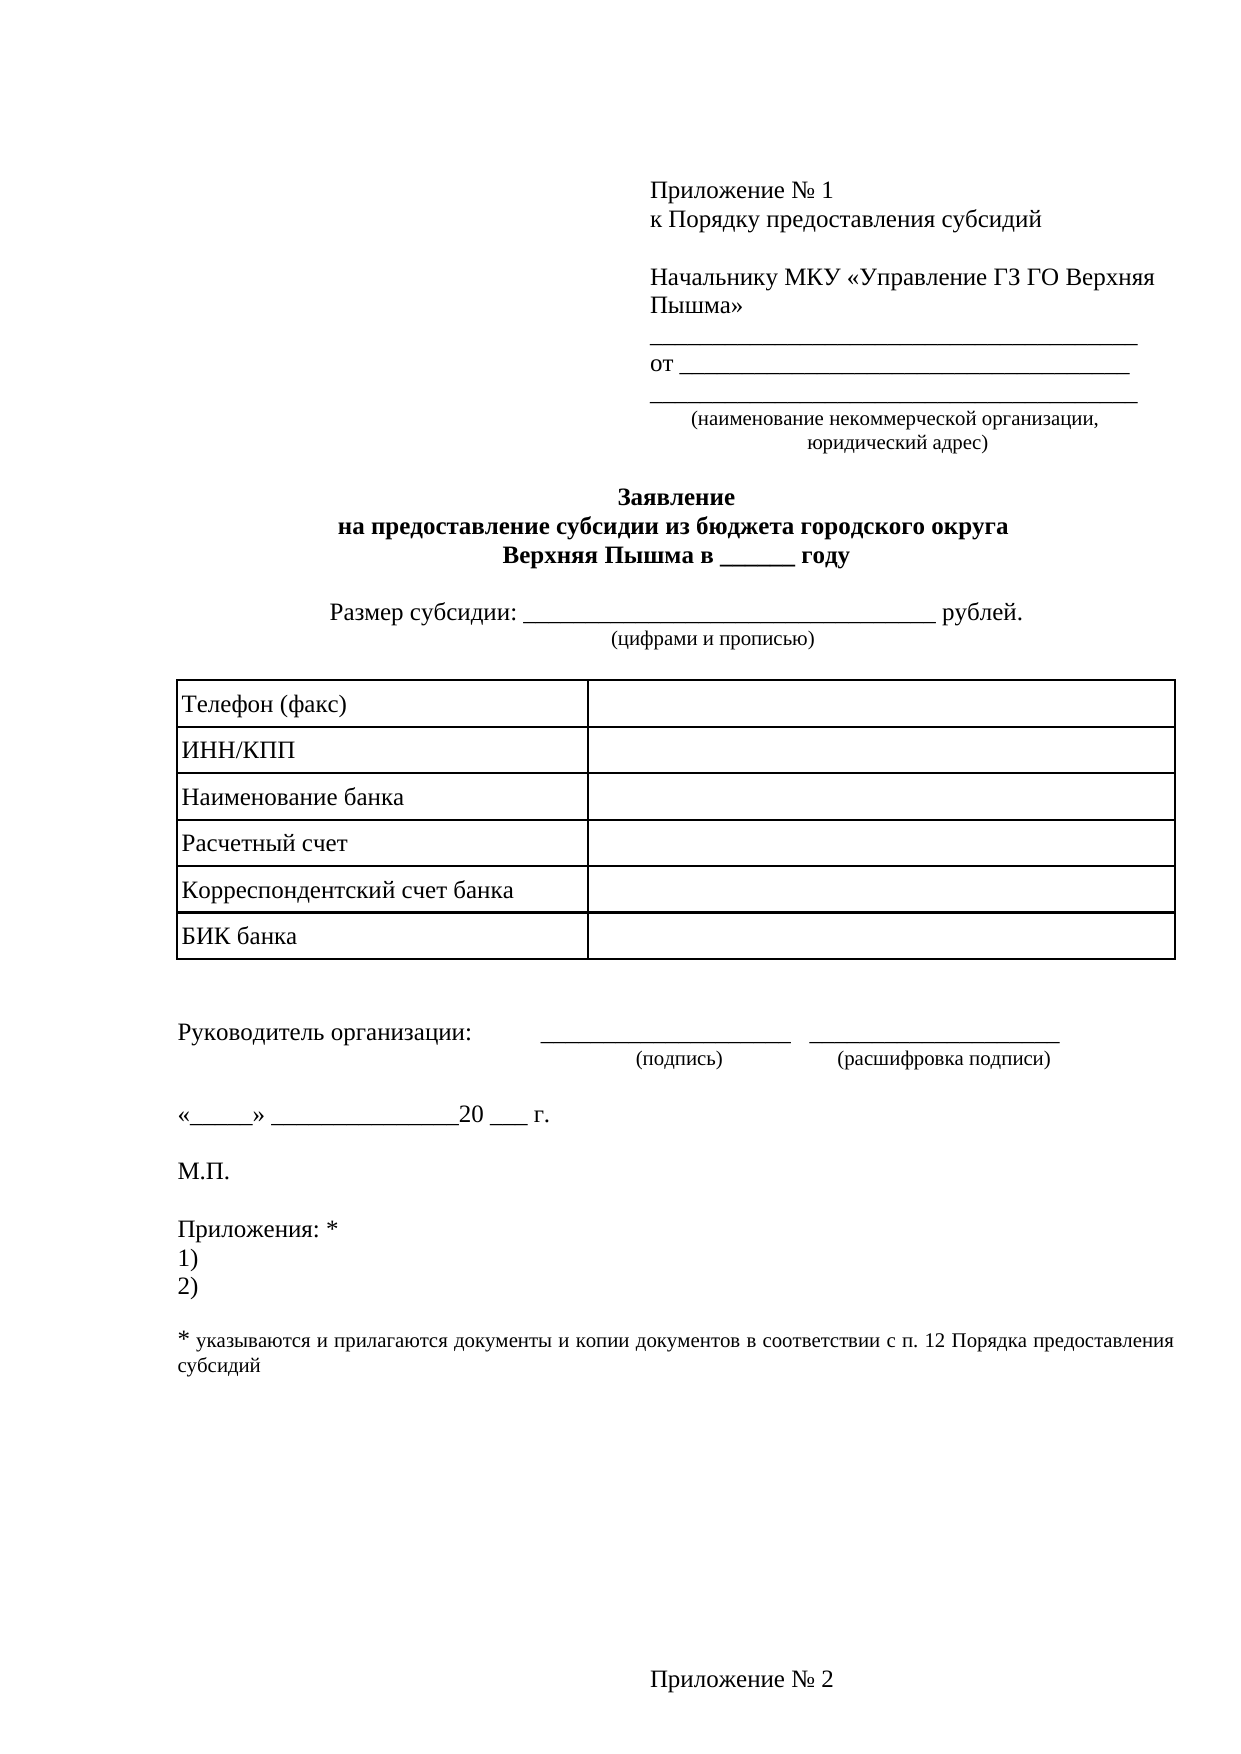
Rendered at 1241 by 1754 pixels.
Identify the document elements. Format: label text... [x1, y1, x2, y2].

subtitle * указываются и прилагаются документы и копии документов в соответствии с п. 12 Порядка предоставления субсидий [177, 1324, 1175, 1377]
text (подпись) (расшифровка подписи) [177, 1046, 1175, 1070]
text на предоставление субсидии из бюджета городского округа [177, 511, 1175, 540]
text _______________________________________ [650, 377, 1175, 406]
table_cell БИК банка [178, 914, 587, 958]
text (цифрами и прописью) [177, 626, 1175, 650]
text Начальнику МКУ «Управление ГЗ ГО Верхняя Пышма» [650, 262, 1175, 319]
text _______________________________________ [650, 319, 1175, 348]
text 1) [177, 1243, 1175, 1271]
table_cell Корреспондентский счет банка [178, 867, 587, 911]
table_cell ИНН/КПП [178, 728, 587, 772]
table_cell [589, 914, 1174, 958]
text от ____________________________________ [650, 348, 1175, 377]
text «_____» _______________20 ___ г. [177, 1099, 1175, 1128]
text Верхняя Пышма в ______ году [177, 540, 1175, 569]
text Руководитель организации: ____________________ ____________________ [177, 1017, 1175, 1046]
table_cell [589, 867, 1174, 911]
text М.П. [177, 1156, 1175, 1185]
table_cell [589, 774, 1174, 818]
table_cell [589, 821, 1174, 865]
table_cell [589, 728, 1174, 772]
text 2) [177, 1271, 1175, 1300]
text к Порядку предоставления субсидий [650, 204, 1175, 233]
table_cell Наименование банка [178, 774, 587, 818]
text (наименование некоммерческой организации, [177, 406, 1175, 430]
text Заявление [177, 482, 1175, 511]
text Приложения: * [177, 1214, 1175, 1243]
table_header [589, 681, 1174, 726]
subtitle Приложение № 1 [650, 176, 1175, 204]
subtitle Приложение № 2 [650, 1664, 1175, 1693]
table_cell Расчетный счет [178, 821, 587, 865]
text юридический адрес) [177, 430, 1175, 454]
text Размер субсидии: _________________________________ рублей. [177, 597, 1175, 626]
table_header Телефон (факс) [178, 681, 587, 726]
